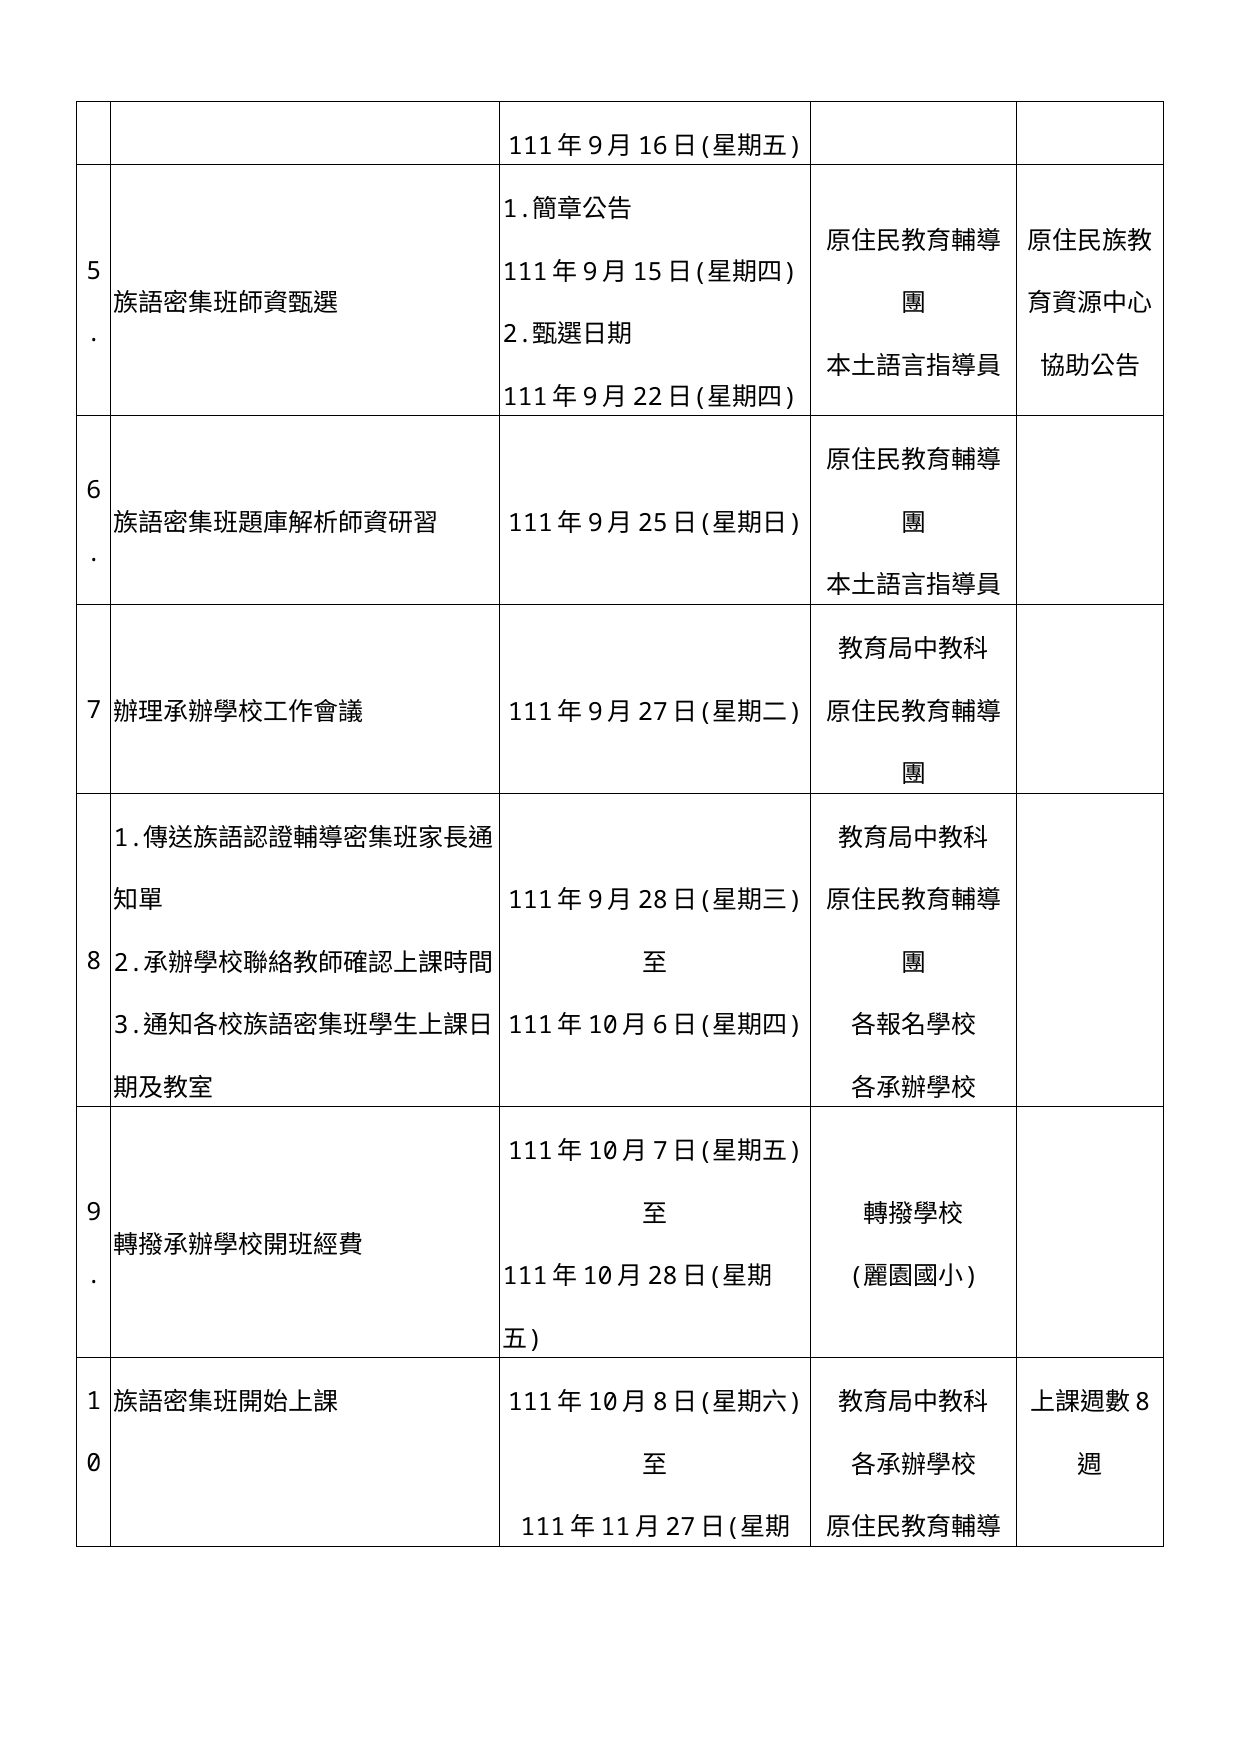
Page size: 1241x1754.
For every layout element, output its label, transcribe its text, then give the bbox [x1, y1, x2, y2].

table_cell [111, 102, 499, 164]
table_cell 轉撥學校 (麗園國小) [811, 1107, 1016, 1357]
table_cell 111年9月16日(星期五) [500, 102, 810, 164]
table_cell 轉撥承辦學校開班經費 [111, 1107, 499, 1357]
table_cell 族語密集班開始上課 [111, 1358, 499, 1546]
table_cell 原住民教育輔導團 本土語言指導員 [811, 165, 1016, 415]
table_cell [1017, 416, 1163, 604]
table_cell 6. [77, 416, 110, 604]
table_cell 原住民教育輔導團 本土語言指導員 [811, 416, 1016, 604]
table_cell 族語密集班題庫解析師資研習 [111, 416, 499, 604]
table_cell 1.傳送族語認證輔導密集班家長通知單 2.承辦學校聯絡教師確認上課時間 3.通知各校族語密集班學生上課日期及教室 [111, 794, 499, 1106]
table_cell 7 [77, 605, 110, 792]
table_cell 上課週數8週 [1017, 1358, 1163, 1546]
table_cell 8 [77, 794, 110, 1106]
table_cell 111年9月28日(星期三) 至 111年10月6日(星期四) [500, 794, 810, 1106]
table_cell 原住民族教育資源中心協助公告 [1017, 165, 1163, 415]
table_cell 111年10月8日(星期六) 至 111年11月27日(星期 [500, 1358, 810, 1546]
table_cell 族語密集班師資甄選 [111, 165, 499, 415]
table_cell 辦理承辦學校工作會議 [111, 605, 499, 792]
table_cell [1017, 1107, 1163, 1357]
table_cell [811, 102, 1016, 164]
table_cell 9. [77, 1107, 110, 1357]
table_cell 教育局中教科 原住民教育輔導團 各報名學校 各承辦學校 [811, 794, 1016, 1106]
table_cell 111年9月25日(星期日) [500, 416, 810, 604]
table_cell 教育局中教科 原住民教育輔導團 [811, 605, 1016, 792]
table_cell 1.簡章公告 111年9月15日(星期四) 2.甄選日期 111年9月22日(星期四) [500, 165, 810, 415]
table_cell [1017, 794, 1163, 1106]
table_cell 111年10月7日(星期五) 至 111年10月28日(星期五) [500, 1107, 810, 1357]
table_cell 5. [77, 165, 110, 415]
table_cell [77, 102, 110, 164]
table_cell 教育局中教科 各承辦學校 原住民教育輔導 [811, 1358, 1016, 1546]
table_cell 10 [77, 1358, 110, 1546]
table_cell 111年9月27日(星期二) [500, 605, 810, 792]
table_cell [1017, 605, 1163, 792]
table_cell [1017, 102, 1163, 164]
